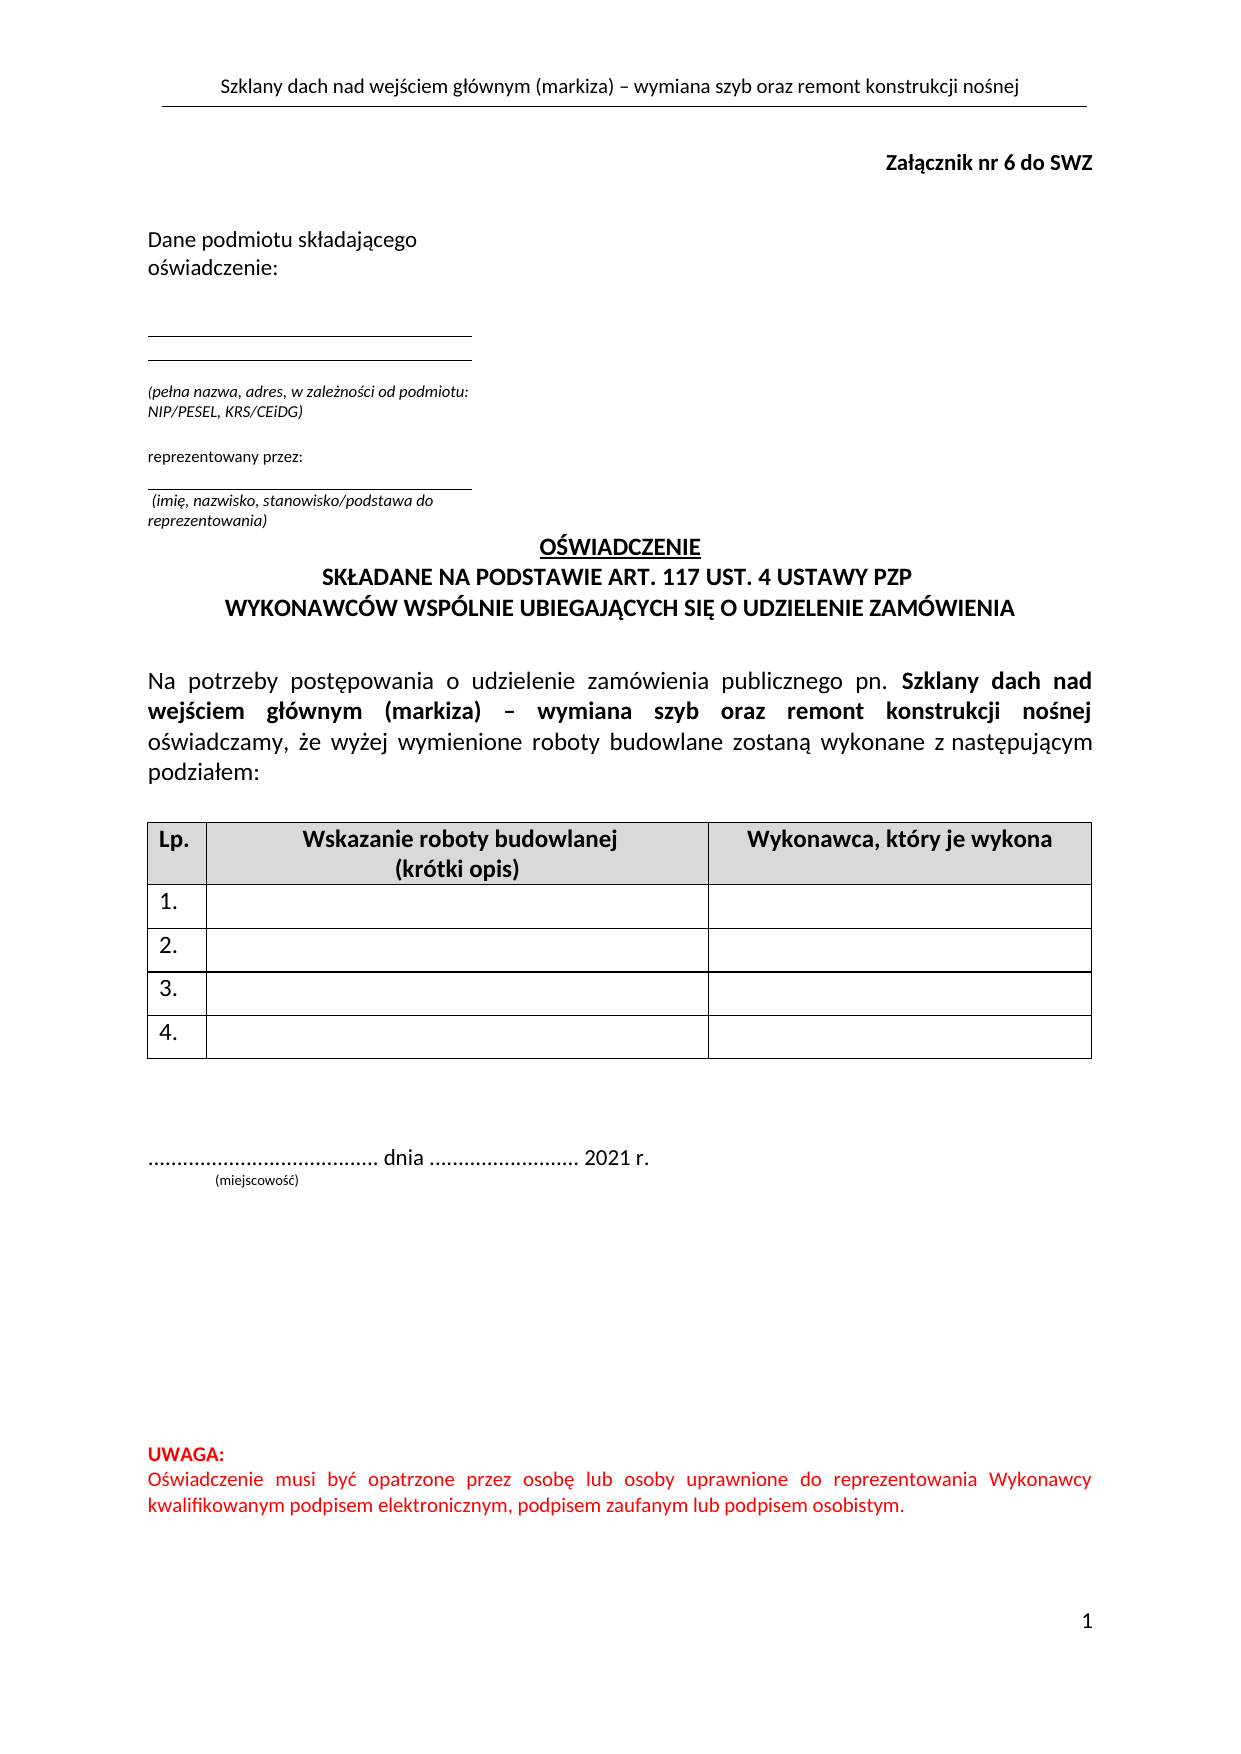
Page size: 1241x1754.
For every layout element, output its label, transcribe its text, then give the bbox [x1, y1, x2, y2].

table_cell [709, 1016, 1091, 1058]
text Załącznik nr 6 do SWZ [148, 148, 1093, 176]
table_cell [207, 973, 708, 1015]
table_cell [207, 929, 708, 971]
text reprezentowany przez: [148, 447, 1093, 467]
table_cell [207, 1016, 708, 1058]
text SKŁADANE NA PODSTAWIE ART. 117 UST. 4 USTAWY PZP [148, 562, 1093, 592]
table_cell 2. [148, 929, 206, 971]
text Oświadczenie musi być opatrzone przez osobę lub osoby uprawnione do reprezentowania Wykonawcy kwalifikowanym podpisem elektronicznym, podpisem zaufanym lub podpisem osobistym. [148, 1467, 1093, 1517]
text OŚWIADCZENIE [148, 531, 1093, 562]
table_cell [709, 885, 1091, 928]
table_cell [207, 885, 708, 928]
text ........................................ dnia .......................... 2021 r. [148, 1143, 1093, 1171]
table_header Wskazanie roboty budowlanej (krótki opis) [207, 823, 708, 884]
text Na potrzeby postępowania o udzielenie zamówienia publicznego pn. Szklany dach nad wejściem głównym (markiza) – wymiana szyb oraz remont konstrukcji nośnej oświadczamy, że wyżej wymienione roboty budowlane zostaną wykonane z następującym podziałem: [148, 665, 1093, 787]
table_cell 3. [148, 973, 206, 1015]
text (imię, nazwisko, stanowisko/podstawa do reprezentowania) [148, 490, 472, 531]
text (miejscowość) [148, 1171, 1093, 1199]
table_cell 1. [148, 885, 206, 928]
table_cell [709, 929, 1091, 971]
table_header Lp. [148, 823, 206, 884]
table_cell [709, 973, 1091, 1015]
table_cell 4. [148, 1016, 206, 1058]
text Dane podmiotu składającego oświadczenie: [148, 225, 472, 281]
text WYKONAWCÓW WSPÓLNIE UBIEGAJĄCYCH SIĘ O UDZIELENIE ZAMÓWIENIA [148, 592, 1093, 623]
table_header Wykonawca, który je wykona [709, 823, 1091, 884]
text UWAGA: [148, 1441, 1093, 1467]
text (pełna nazwa, adres, w zależności od podmiotu: NIP/PESEL, KRS/CEiDG) [148, 381, 472, 422]
